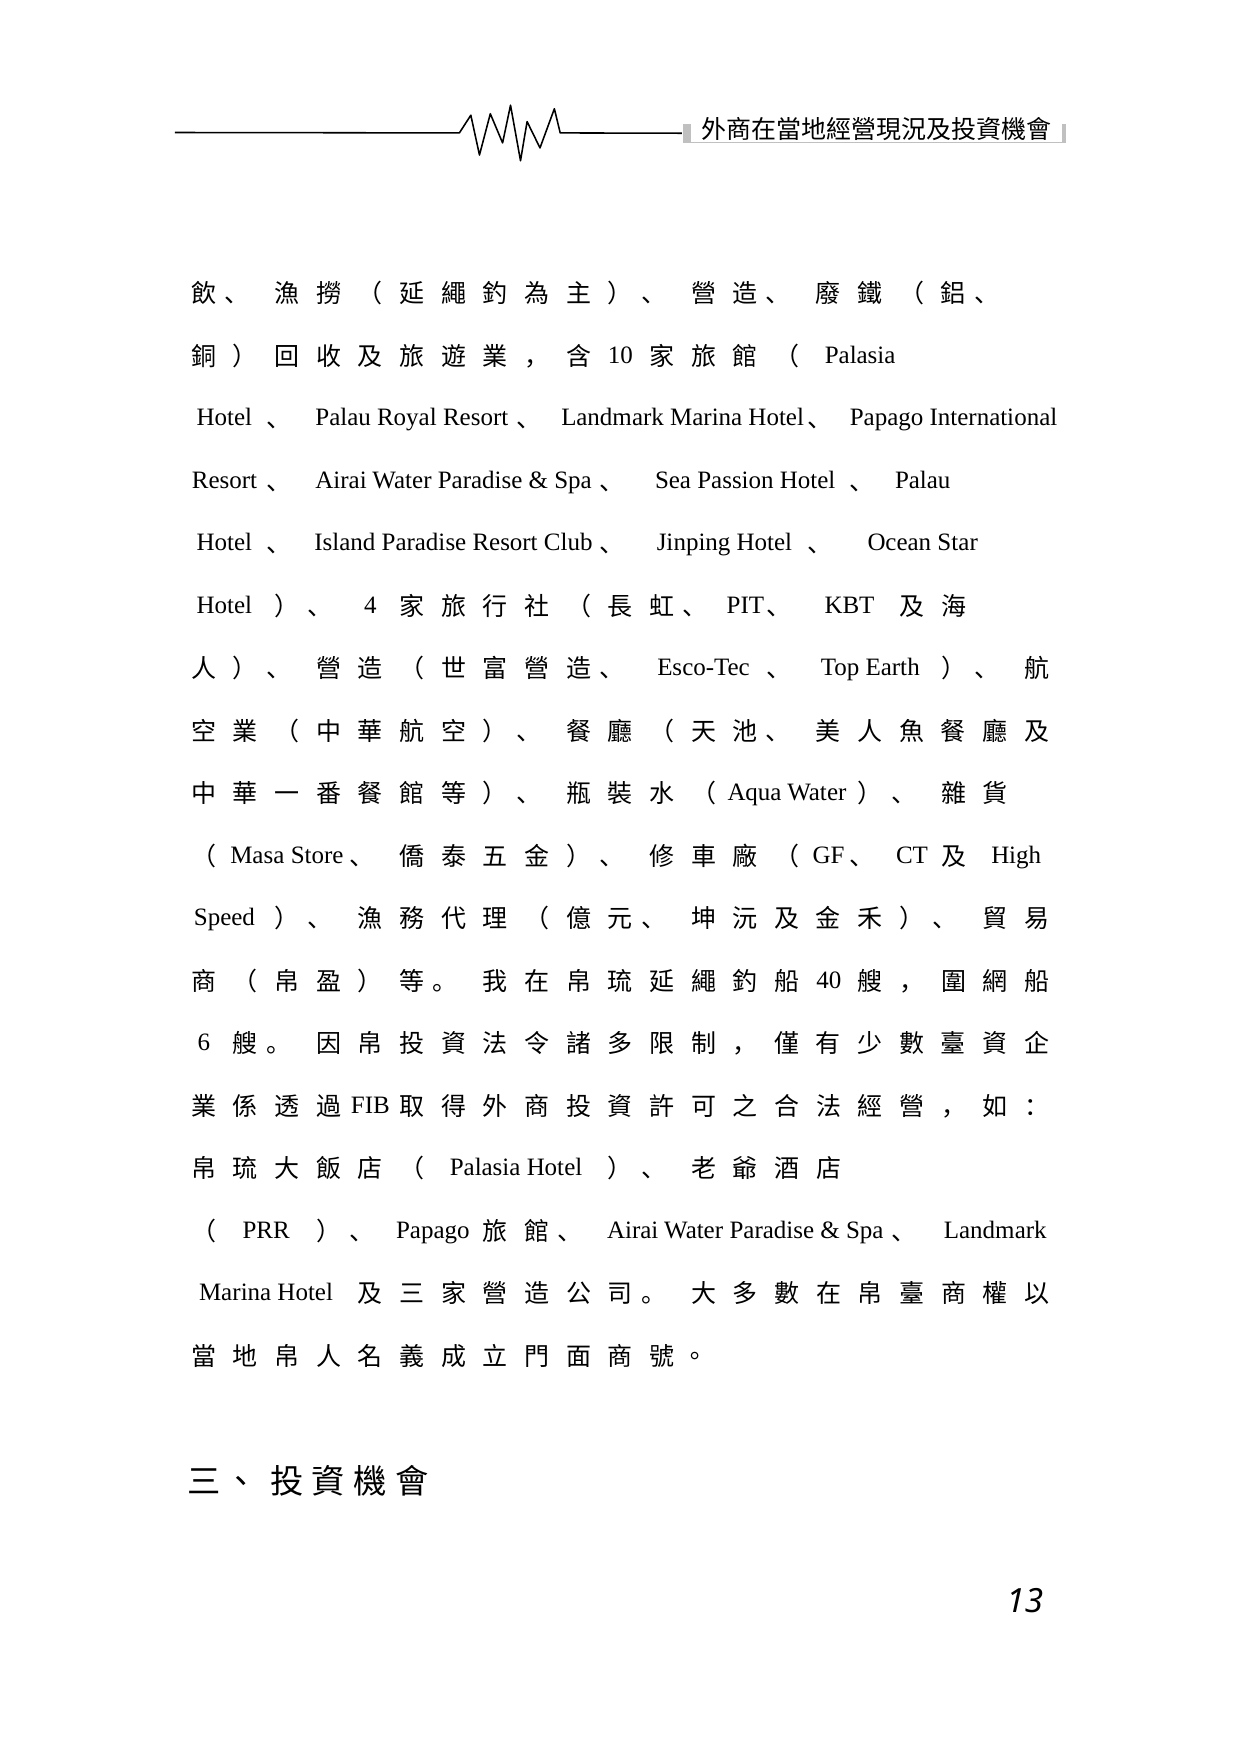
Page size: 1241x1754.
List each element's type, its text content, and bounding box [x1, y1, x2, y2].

text 三、投資機會 [183, 1438, 1058, 1500]
text 飲、漁撈（延繩釣為主）、營造、廢鐵（鋁、銅）回收及旅遊業，含10家旅館（Palasia Hotel、Palau Royal Resort、Landmark Marina Hotel、Papago International Resort、Airai Water Paradise & Spa、Sea Passion Hotel、Palau Hotel、Island Paradise Resort Club、Jinping Hotel、Ocean Star Hotel）、4家旅行社（長虹、PIT、KBT及海人）、營造（世富營造、Esco-Tec、Top Earth）、航空業（中華航空）、餐廳（天池、美人魚餐廳及中華一番餐館等）、瓶裝水（Aqua Water）、雜貨（Masa Store、僑泰五金）、修車廠（GF、CT及High Speed）、漁務代理（億元、坤沅及金禾）、貿易商（帛盈）等。我在帛琉延繩釣船40艘，圍網船6艘。因帛投資法令諸多限制，僅有少數臺資企業係透過FIB取得外商投資許可之合法經營，如：帛琉大飯店（Palasia Hotel）、老爺酒店（PRR）、Papago旅館、Airai Water Paradise & Spa、Landmark Marina Hotel及三家營造公司。大多數在帛臺商權以當地帛人名義成立門面商號。 [183, 250, 1058, 1375]
